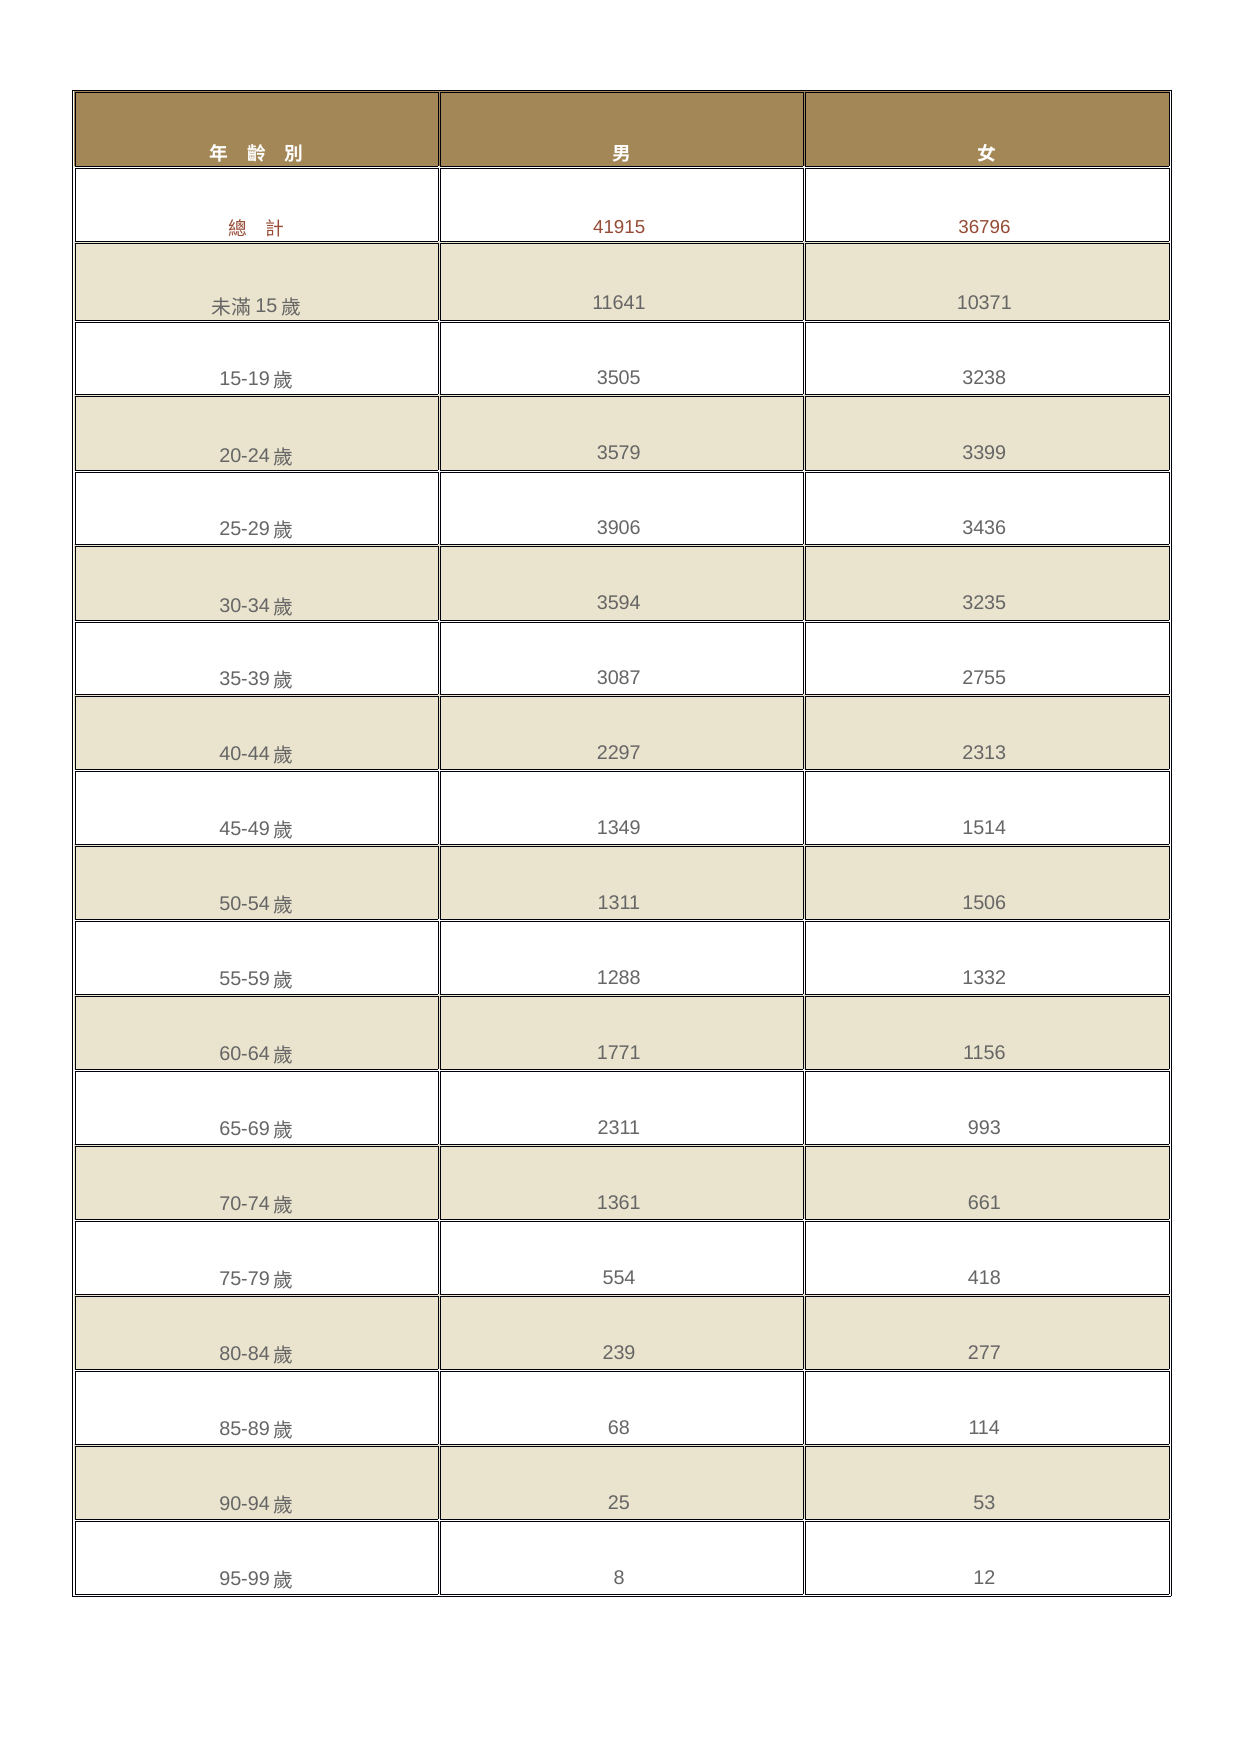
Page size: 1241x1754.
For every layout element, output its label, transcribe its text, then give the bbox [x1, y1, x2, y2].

table_cell 30-34歲 [76, 547, 438, 620]
table_cell 68 [441, 1372, 803, 1444]
table_cell 3906 [441, 473, 803, 544]
table_cell 661 [806, 1147, 1169, 1219]
table_cell 55-59歲 [76, 922, 438, 994]
table_cell 45-49歲 [76, 772, 438, 844]
table_cell 3579 [441, 397, 803, 470]
table_cell 12 [806, 1522, 1169, 1594]
table_cell 8 [441, 1522, 803, 1594]
table_cell 70-74歲 [76, 1147, 438, 1219]
table_cell 1771 [441, 997, 803, 1069]
table_cell 277 [806, 1297, 1169, 1369]
table_cell 1361 [441, 1147, 803, 1219]
table_cell 554 [441, 1222, 803, 1294]
table_cell 1332 [806, 922, 1169, 994]
table_cell 10371 [806, 244, 1169, 320]
table_cell 40-44歲 [76, 697, 438, 769]
table_cell 114 [806, 1372, 1169, 1444]
table_cell 女 [806, 93, 1169, 166]
table_cell 36796 [806, 169, 1169, 241]
table_cell 35-39歲 [76, 623, 438, 694]
table_cell 25-29歲 [76, 473, 438, 544]
table_cell 1311 [441, 847, 803, 919]
table_cell 20-24歲 [76, 397, 438, 470]
table_cell 11641 [441, 244, 803, 320]
table_cell 年 齡 別 [76, 93, 438, 166]
table_cell 80-84歲 [76, 1297, 438, 1369]
table_cell 3399 [806, 397, 1169, 470]
table_cell 50-54歲 [76, 847, 438, 919]
table_cell 75-79歲 [76, 1222, 438, 1294]
table_cell 2311 [441, 1072, 803, 1144]
table_cell 239 [441, 1297, 803, 1369]
table_cell 418 [806, 1222, 1169, 1294]
table_cell 1349 [441, 772, 803, 844]
table_cell 3436 [806, 473, 1169, 544]
table_cell 95-99歲 [76, 1522, 438, 1594]
table_cell 2755 [806, 623, 1169, 694]
table_cell 993 [806, 1072, 1169, 1144]
table_cell 1506 [806, 847, 1169, 919]
table_cell 男 [441, 93, 803, 166]
table_cell 總 計 [76, 169, 438, 241]
table_cell 3238 [806, 323, 1169, 394]
table_cell 1288 [441, 922, 803, 994]
table_cell 53 [806, 1447, 1169, 1519]
table_cell 65-69歲 [76, 1072, 438, 1144]
table_cell 3505 [441, 323, 803, 394]
table_cell 41915 [441, 169, 803, 241]
table_cell 未滿15歲 [76, 244, 438, 320]
table_cell 15-19歲 [76, 323, 438, 394]
table_cell 85-89歲 [76, 1372, 438, 1444]
table_cell 90-94歲 [76, 1447, 438, 1519]
table_cell 1156 [806, 997, 1169, 1069]
table_cell 3087 [441, 623, 803, 694]
table_cell 1514 [806, 772, 1169, 844]
table_cell 25 [441, 1447, 803, 1519]
table_cell 2313 [806, 697, 1169, 769]
table_cell 60-64歲 [76, 997, 438, 1069]
table_cell 3594 [441, 547, 803, 620]
table_cell 3235 [806, 547, 1169, 620]
table_cell 2297 [441, 697, 803, 769]
